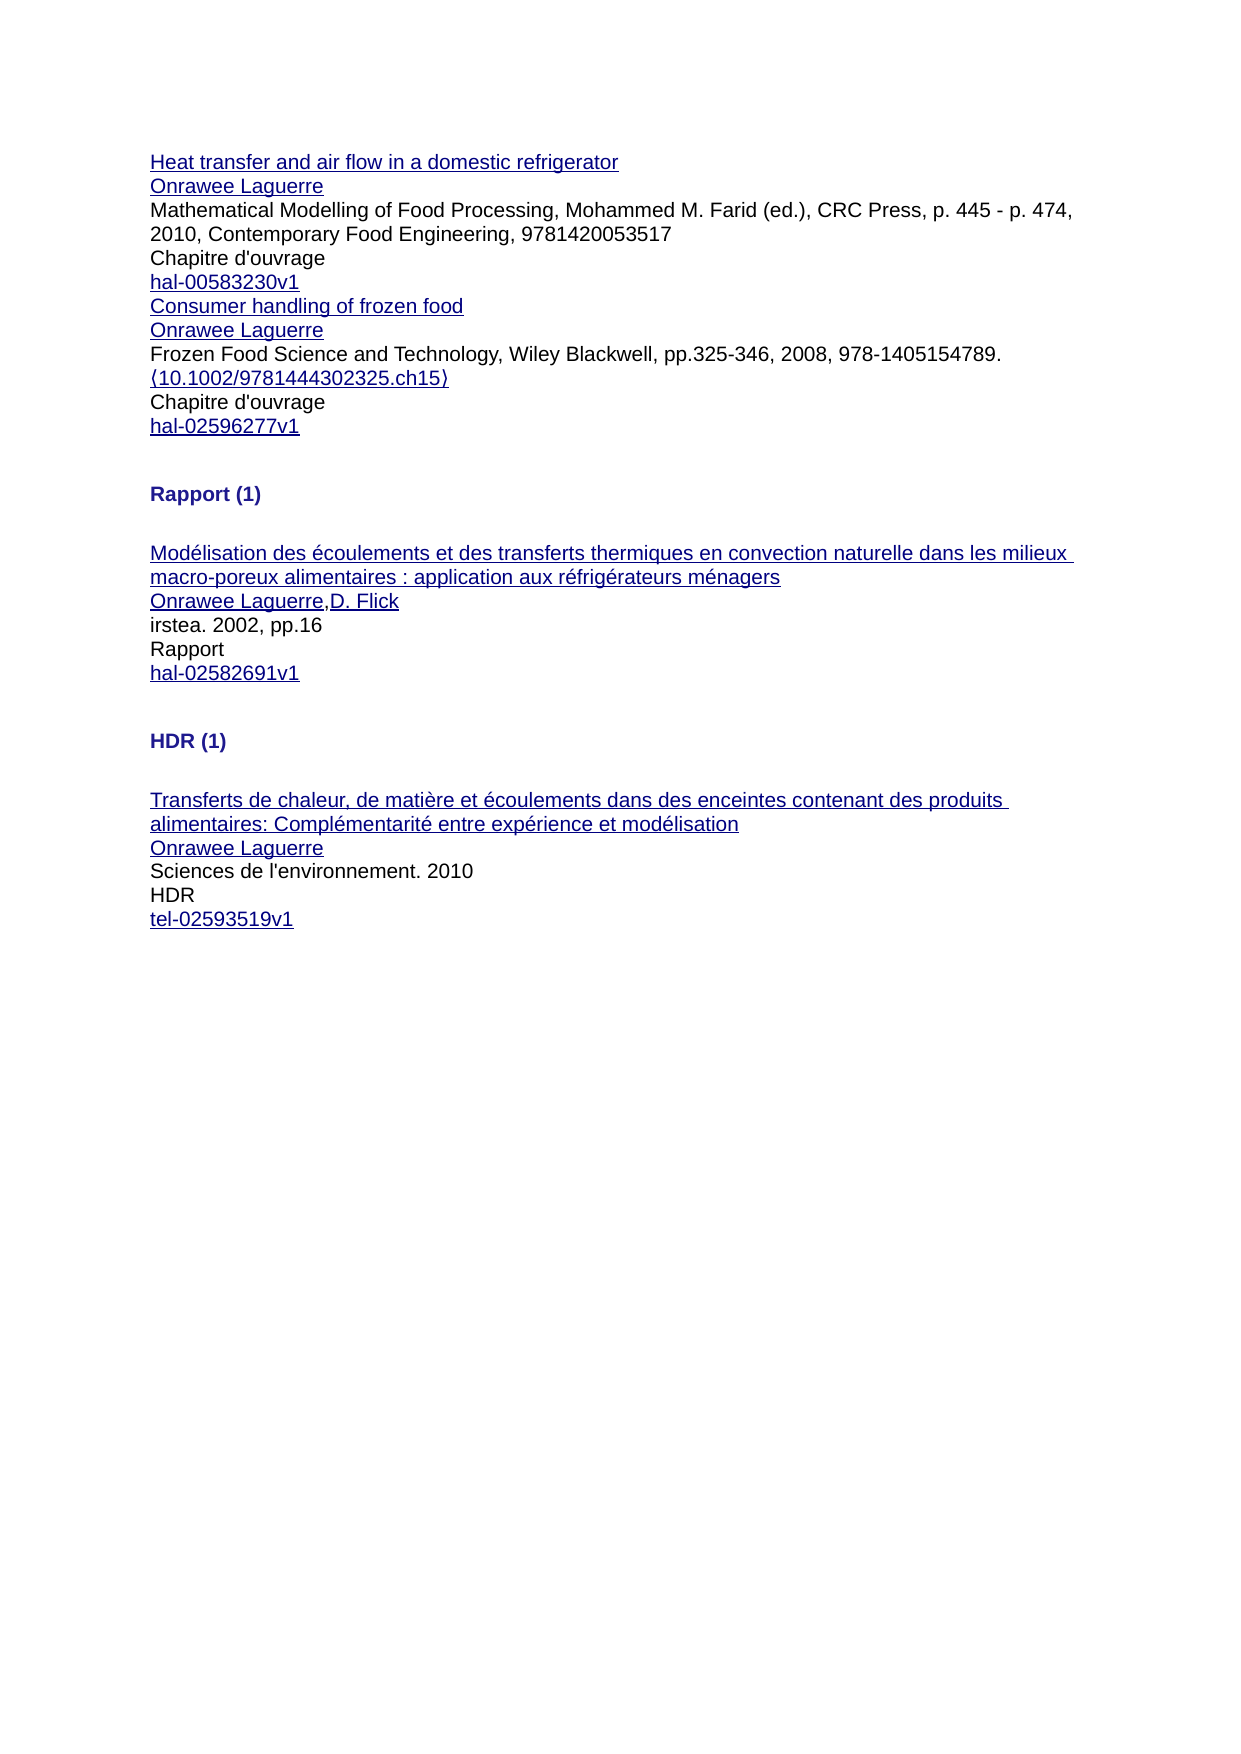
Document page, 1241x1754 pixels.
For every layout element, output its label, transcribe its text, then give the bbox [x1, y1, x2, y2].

subtitle HDR (1) [150, 729, 1090, 753]
table_cell Consumer handling of frozen food Onrawee Laguerre Frozen Food Science and Technology, Wiley Blackwell, pp.325-346, 2008, 978-1405154789. ⟨10.1002/9781444302325.ch15⟩ Chapitre d'ouvrage hal-02596277v1 [150, 294, 1090, 437]
subtitle Rapport (1) [150, 482, 1090, 506]
table_header Modélisation des écoulements et des transferts thermiques en convection naturelle dans les milieux macro-poreux alimentaires : application aux réfrigérateurs ménagers Onrawee Laguerre,D. Flick irstea. 2002, pp.16 Rapport hal-02582691v1 [150, 541, 1090, 684]
table_cell Heat transfer and air flow in a domestic refrigerator Onrawee Laguerre Mathematical Modelling of Food Processing, Mohammed M. Farid (ed.), CRC Press, p. 445 - p. 474, 2010, Contemporary Food Engineering, 9781420053517 Chapitre d'ouvrage hal-00583230v1 [150, 150, 1090, 294]
table_header Transferts de chaleur, de matière et écoulements dans des enceintes contenant des produits alimentaires: Complémentarité entre expérience et modélisation Onrawee Laguerre Sciences de l'environnement. 2010 HDR tel-02593519v1 [150, 788, 1090, 931]
